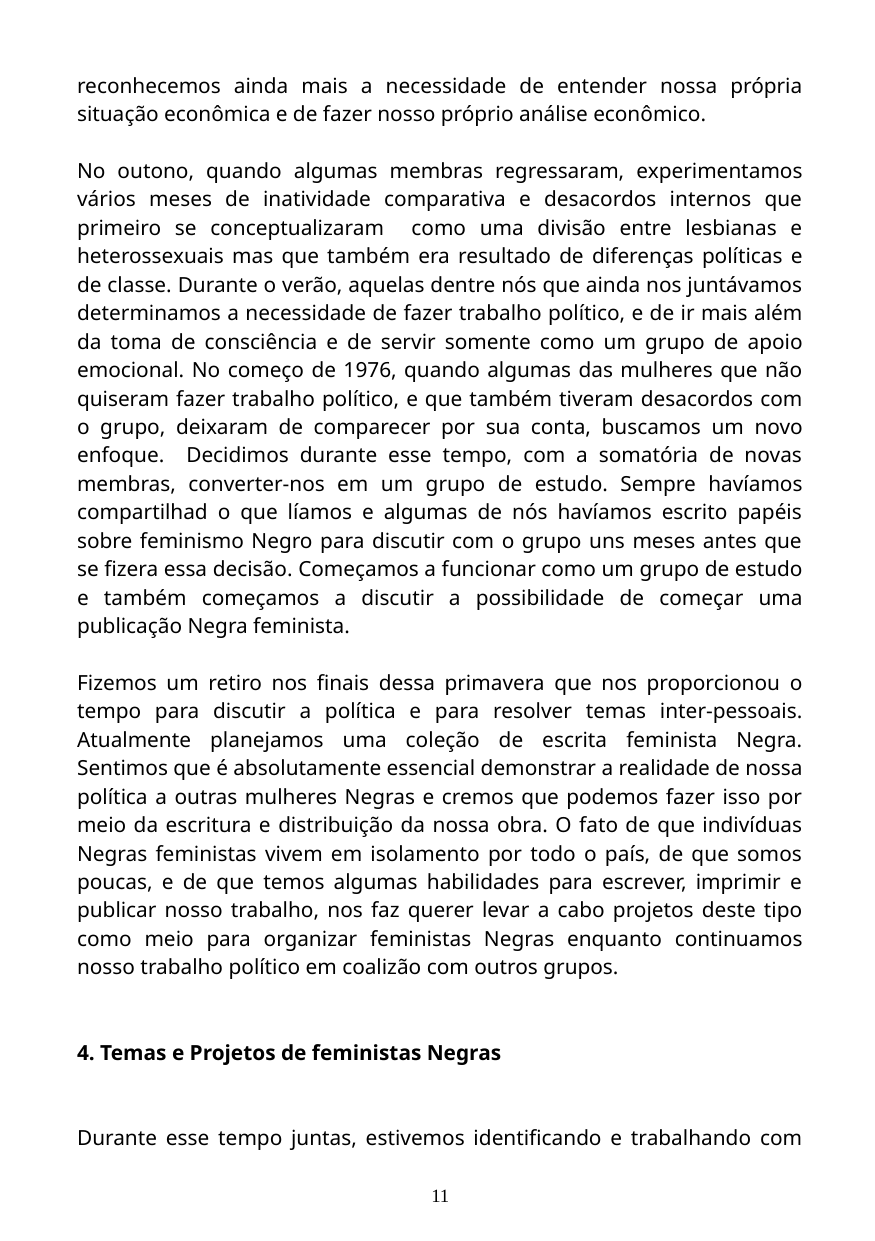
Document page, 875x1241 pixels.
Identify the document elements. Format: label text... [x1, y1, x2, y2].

text 4. Temas e Projetos de feministas Negras [77, 1038, 803, 1066]
text Fizemos um retiro nos finais dessa primavera que nos proporcionou o tempo para discutir a política e para resolver temas inter-pessoais. Atualmente planejamos uma coleção de escrita feminista Negra. Sentimos que é absolutamente essencial demonstrar a realidade de nossa política a outras mulheres Negras e cremos que podemos fazer isso por meio da escritura e distribuição da nossa obra. O fato de que indivíduas Negras feministas vivem em isolamento por todo o país, de que somos poucas, e de que temos algumas habilidades para escrever, imprimir e publicar nosso trabalho, nos faz querer levar a cabo projetos deste tipo como meio para organizar feministas Negras enquanto continuamos nosso trabalho político em coalizão com outros grupos. [77, 668, 803, 981]
text reconhecemos ainda mais a necessidade de entender nossa própria situação econômica e de fazer nosso próprio análise econômico. [77, 71, 803, 128]
text Durante esse tempo juntas, estivemos identificando e trabalhando com [77, 1066, 803, 1151]
text No outono, quando algumas membras regressaram, experimentamos vários meses de inatividade comparativa e desacordos internos que primeiro se conceptualizaram como uma divisão entre lesbianas e heterossexuais mas que também era resultado de diferenças políticas e de classe. Durante o verão, aquelas dentre nós que ainda nos juntávamos determinamos a necessidade de fazer trabalho político, e de ir mais além da toma de consciência e de servir somente como um grupo de apoio emocional. No começo de 1976, quando algumas das mulheres que não quiseram fazer trabalho político, e que também tiveram desacordos com o grupo, deixaram de comparecer por sua conta, buscamos um novo enfoque. Decidimos durante esse tempo, com a somatória de novas membras, converter-nos em um grupo de estudo. Sempre havíamos compartilhad o que líamos e algumas de nós havíamos escrito papéis sobre feminismo Negro para discutir com o grupo uns meses antes que se fizera essa decisão. Começamos a funcionar como um grupo de estudo e também começamos a discutir a possibilidade de começar uma publicação Negra feminista. [77, 156, 803, 639]
